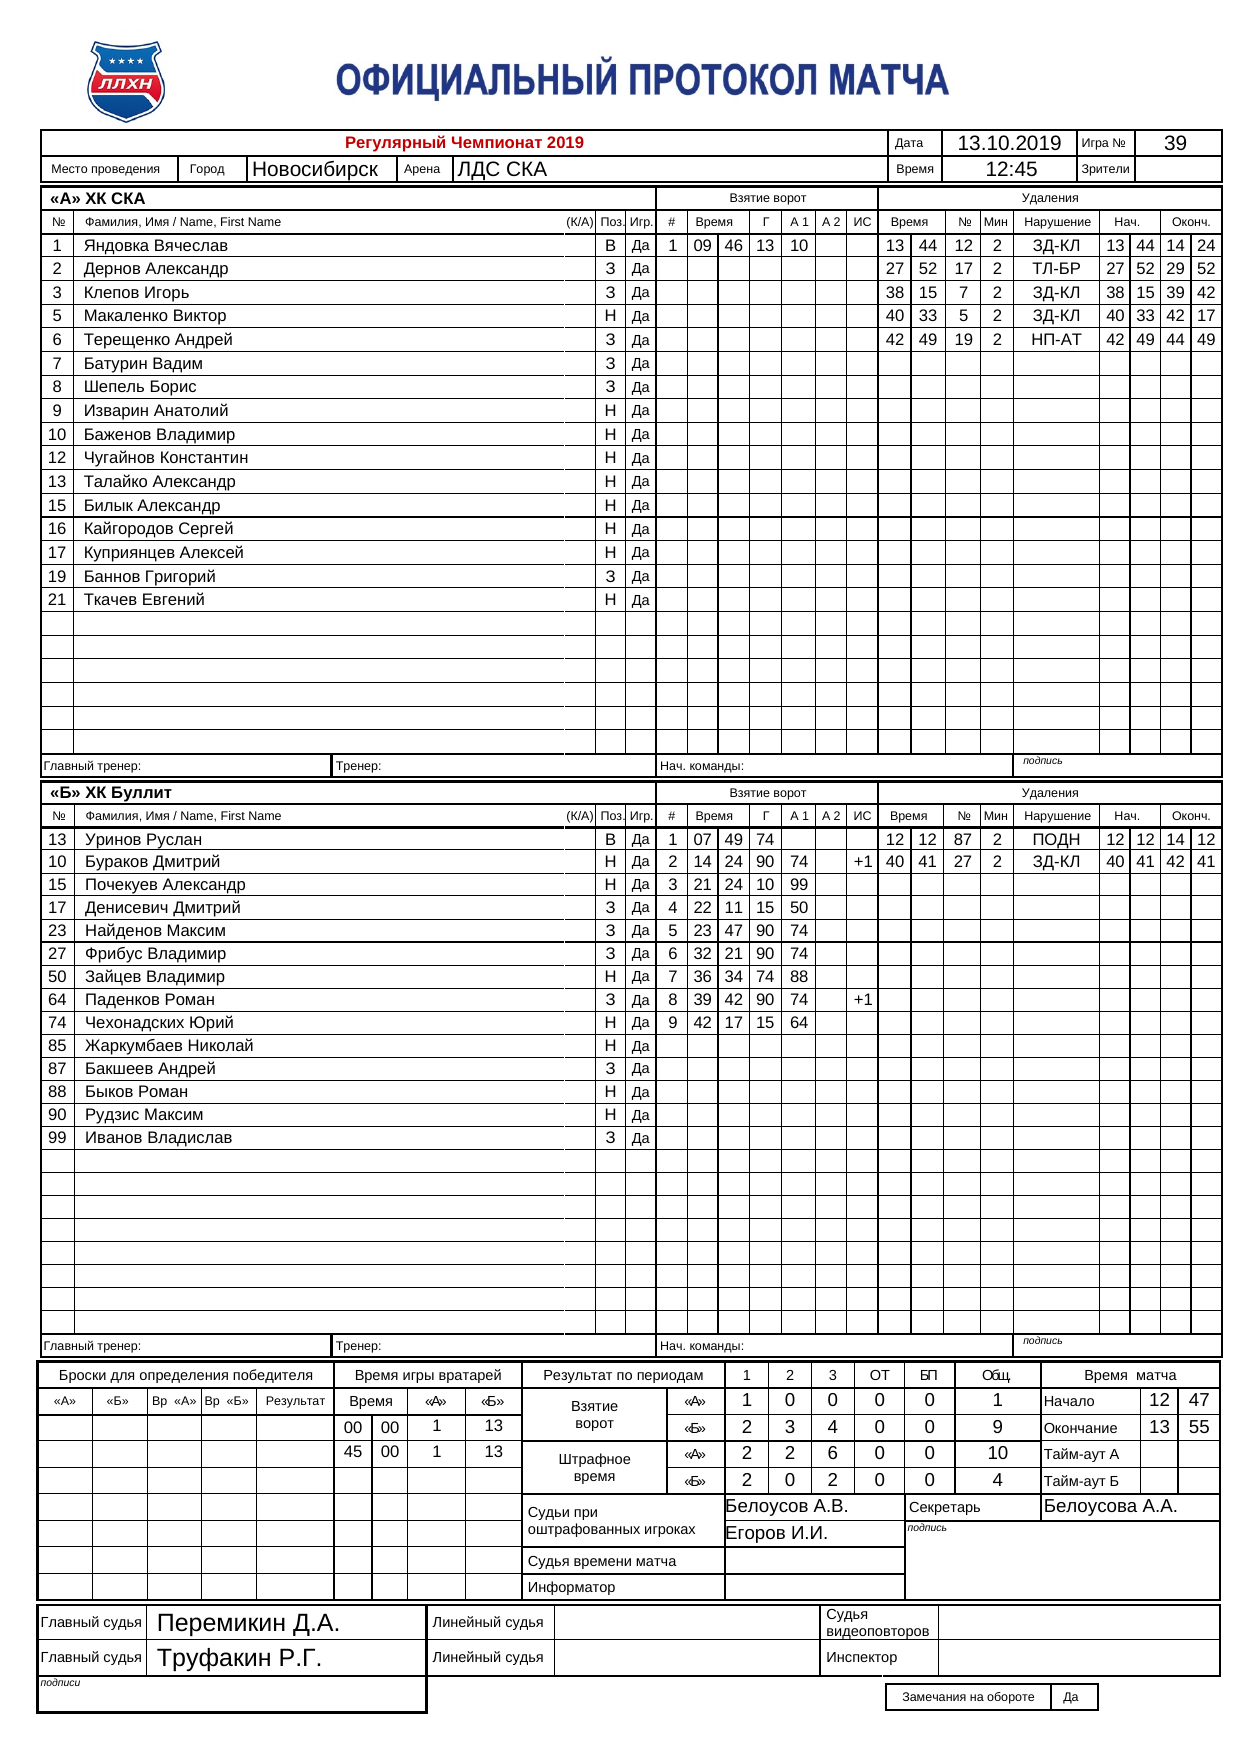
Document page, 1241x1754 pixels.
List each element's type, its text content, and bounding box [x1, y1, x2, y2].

table_cell 15 [912, 281, 945, 303]
table_cell [726, 1548, 904, 1573]
table_cell [912, 896, 943, 918]
table_cell [42, 659, 73, 682]
table_cell [912, 423, 945, 445]
table_cell З [596, 565, 625, 587]
table_cell [373, 1521, 407, 1546]
table_cell [816, 376, 846, 398]
table_cell 00 [335, 1416, 371, 1440]
table_cell 14 [1161, 829, 1190, 849]
table_cell Место проведения [42, 157, 177, 181]
table_cell 38 [879, 281, 910, 303]
table_cell [148, 1468, 201, 1493]
table_cell [657, 1127, 687, 1149]
table_cell 14 [688, 850, 717, 872]
table_cell [782, 328, 815, 351]
table_cell [912, 966, 943, 987]
table_cell [596, 707, 625, 729]
table_cell [657, 1311, 687, 1333]
table_cell [202, 1441, 256, 1467]
table_cell [912, 518, 945, 540]
table_cell [912, 541, 945, 564]
table_cell [879, 470, 910, 493]
table_cell [657, 494, 687, 516]
table_cell [1131, 943, 1160, 964]
table_cell [42, 1196, 74, 1218]
table_cell 0 [855, 1389, 904, 1413]
table_cell [719, 1035, 749, 1057]
table_cell [944, 1173, 980, 1195]
table_cell [912, 1196, 943, 1218]
table_cell [782, 1196, 815, 1218]
table_cell [148, 1494, 201, 1520]
table_cell [75, 1265, 564, 1287]
table_cell [981, 874, 1013, 895]
table_cell 0 [905, 1468, 954, 1493]
table_cell Тайм-аут А [1042, 1441, 1140, 1467]
table_cell [626, 730, 655, 753]
table_cell [719, 281, 749, 303]
table_cell [750, 518, 781, 540]
table_cell [1161, 541, 1190, 564]
table_cell [202, 1494, 256, 1520]
table_cell [750, 423, 781, 445]
table_cell [1192, 376, 1221, 398]
table_cell 52 [1131, 257, 1160, 280]
table_header Взятие ворот [657, 783, 877, 803]
table_cell 09 [688, 235, 717, 256]
table_cell [847, 1127, 877, 1149]
table_cell [1179, 1441, 1219, 1467]
table_cell [565, 305, 595, 327]
table_cell [565, 1058, 595, 1079]
table_cell [981, 683, 1013, 706]
table_cell 90 [750, 989, 781, 1011]
table_cell Да [626, 943, 655, 964]
table_cell Г [750, 211, 781, 233]
table_cell [816, 1012, 846, 1033]
table_cell 6 [657, 943, 687, 964]
table_cell Да [626, 518, 655, 540]
table_cell 49 [912, 328, 945, 351]
table_cell [719, 376, 749, 398]
table_cell Почекуев Александр [75, 874, 564, 895]
table_cell [93, 1574, 147, 1599]
table_cell 41 [912, 850, 943, 872]
table_cell [1192, 943, 1221, 964]
table_cell ЗД-КЛ [1014, 235, 1099, 256]
table_cell 39 [1161, 281, 1190, 303]
table_cell Вр «Б» [202, 1389, 256, 1413]
table_cell [847, 518, 877, 540]
table_cell Н [596, 1081, 625, 1103]
table_cell 33 [1131, 305, 1160, 327]
table_cell [912, 1035, 943, 1057]
table_cell [816, 1173, 846, 1195]
table_cell [879, 920, 910, 941]
table_cell [657, 1104, 687, 1126]
table_cell [565, 235, 595, 256]
table_cell [1131, 1127, 1160, 1149]
table_cell [148, 1521, 201, 1546]
table_cell [719, 730, 749, 753]
table_cell 2 [981, 235, 1013, 256]
table_cell [1100, 1104, 1129, 1126]
table_cell [816, 659, 846, 682]
table_cell [657, 1288, 687, 1310]
table_cell [74, 659, 564, 682]
table_cell [847, 1311, 877, 1333]
table_cell [981, 494, 1013, 516]
table_cell [1131, 1173, 1160, 1195]
table_cell 3 [769, 1415, 811, 1440]
table_cell [879, 874, 910, 895]
table_cell [782, 399, 815, 422]
table_cell [1161, 1288, 1190, 1310]
table_cell [1100, 920, 1129, 941]
table_header 3 [812, 1363, 854, 1387]
table_cell Иванов Владислав [75, 1127, 564, 1149]
table_cell [912, 470, 945, 493]
table_cell [688, 588, 717, 611]
table_cell [782, 588, 815, 611]
table_cell 13 [466, 1416, 521, 1440]
table_cell [719, 659, 749, 682]
table_cell [688, 612, 717, 634]
table_cell [1014, 423, 1099, 445]
table_cell [981, 1012, 1013, 1033]
table_cell [1100, 494, 1129, 516]
table_cell 27 [944, 850, 980, 872]
table_cell [626, 1311, 655, 1333]
table_cell [565, 518, 595, 540]
table_cell [1131, 565, 1160, 587]
table_cell А 1 [782, 805, 815, 826]
table_cell [1161, 565, 1190, 587]
table_cell Н [596, 874, 625, 895]
table_cell [847, 281, 877, 303]
table_cell [782, 1081, 815, 1103]
table_cell [847, 588, 877, 611]
table_cell 12 [42, 446, 73, 469]
table_cell [719, 1242, 749, 1264]
table_header Удаления [879, 188, 1221, 209]
table_cell 23 [688, 920, 717, 941]
table_cell Судьи при оштрафованных игроках [523, 1495, 724, 1546]
table_header 2 [769, 1363, 811, 1387]
table_cell [946, 518, 980, 540]
table_cell 42 [1100, 328, 1129, 351]
table_cell [1161, 920, 1190, 941]
table_cell [981, 1265, 1013, 1287]
table_cell [1161, 659, 1190, 682]
table_cell [626, 1242, 655, 1264]
table_cell [879, 423, 910, 445]
table_cell [1100, 636, 1129, 658]
table_cell [688, 565, 717, 587]
table_cell 6 [812, 1442, 854, 1467]
table_cell Н [596, 1104, 625, 1126]
table_cell Чугайнов Константин [74, 446, 564, 469]
table_cell [257, 1547, 333, 1573]
table_cell [750, 707, 781, 729]
table_cell [939, 1606, 1219, 1639]
table_cell 17 [946, 257, 980, 280]
table_cell 2 [981, 257, 1013, 280]
table_cell [1131, 376, 1160, 398]
table_cell 0 [905, 1415, 954, 1440]
table_cell Тренер: [333, 1335, 655, 1356]
table_cell [1014, 943, 1099, 964]
table_cell [257, 1521, 333, 1546]
table_cell [1100, 1035, 1129, 1057]
table_cell 44 [912, 235, 945, 256]
table_cell З [596, 989, 625, 1011]
table_cell [782, 636, 815, 658]
table_cell [816, 541, 846, 564]
table_header 39 [1136, 131, 1221, 155]
table_cell [1131, 423, 1160, 445]
table_cell [148, 1547, 201, 1573]
table_cell [1100, 943, 1129, 964]
table_cell [1192, 494, 1221, 516]
table_cell Ткачев Евгений [74, 588, 564, 611]
table_header Регулярный Чемпионат 2019 [42, 131, 887, 155]
table_cell [75, 1173, 564, 1195]
table_cell 74 [782, 943, 815, 964]
table_cell [912, 1265, 943, 1287]
table_cell Да [626, 305, 655, 327]
table_cell ПОДН [1014, 829, 1099, 849]
table_cell Взятие ворот [523, 1389, 666, 1440]
table_cell Поз. [596, 805, 625, 826]
table_cell 07 [688, 829, 717, 849]
table_cell [1161, 966, 1190, 987]
table_cell [596, 1219, 625, 1241]
table_cell [1131, 920, 1160, 941]
table_cell [719, 1150, 749, 1172]
table_cell [1100, 989, 1129, 1011]
table_cell [782, 1311, 815, 1333]
table_cell Главный тренер: [42, 1335, 330, 1356]
table_cell [719, 1127, 749, 1149]
table_cell # [657, 805, 687, 826]
table_cell Игр. [626, 211, 655, 233]
table_cell Белоусов А.В. [726, 1495, 904, 1520]
table_cell [42, 707, 73, 729]
table_cell [750, 1150, 781, 1172]
table_cell [946, 494, 980, 516]
table_cell [657, 1219, 687, 1241]
table_cell (К/А) [565, 211, 595, 233]
table_cell [1014, 565, 1099, 587]
table_cell [750, 1035, 781, 1057]
table_cell [75, 1242, 564, 1264]
table_cell Оконч. [1161, 805, 1221, 826]
table_cell 2 [726, 1415, 768, 1440]
table_cell 15 [750, 896, 781, 918]
table_cell Мин [981, 805, 1013, 826]
table_cell [750, 1196, 781, 1218]
table_cell ЗД-КЛ [1014, 305, 1099, 327]
table_cell [719, 707, 749, 729]
table_cell [626, 1196, 655, 1218]
table_cell [1192, 1265, 1221, 1287]
table_cell [75, 1150, 564, 1172]
table_cell [981, 588, 1013, 611]
table_cell Терещенко Андрей [74, 328, 564, 351]
table_cell [657, 541, 687, 564]
table_cell [912, 1081, 943, 1103]
table_cell [1131, 1219, 1160, 1241]
table_cell [1131, 1265, 1160, 1287]
table_cell [816, 1242, 846, 1264]
table_cell [847, 494, 877, 516]
table_cell [688, 494, 717, 516]
table_cell [946, 588, 980, 611]
table_cell Макаленко Виктор [74, 305, 564, 327]
table_cell Изварин Анатолий [74, 399, 564, 422]
table_cell 99 [42, 1127, 74, 1149]
table_cell [42, 1219, 74, 1241]
table_cell Н [596, 470, 625, 493]
table_cell 0 [812, 1389, 854, 1413]
table_cell [1014, 352, 1099, 374]
table_cell [981, 470, 1013, 493]
table_cell [1192, 683, 1221, 706]
table_cell [782, 565, 815, 587]
table_cell 0 [905, 1442, 954, 1467]
table_cell [202, 1416, 256, 1440]
table_cell [657, 1173, 687, 1195]
table_cell Вр «А» [148, 1389, 201, 1413]
table_cell [1192, 1219, 1221, 1241]
table_cell [847, 636, 877, 658]
table_cell [408, 1494, 465, 1520]
table_cell [75, 1311, 564, 1333]
table_cell [1100, 683, 1129, 706]
table_cell [981, 943, 1013, 964]
table_cell # [657, 211, 687, 233]
table_cell [257, 1468, 333, 1493]
table_cell [719, 1288, 749, 1310]
table_cell 15 [750, 1012, 781, 1033]
table_cell [719, 328, 749, 351]
table_cell 88 [42, 1081, 74, 1103]
table_cell № [42, 211, 73, 233]
table_cell 10 [782, 235, 815, 256]
table_cell [879, 1219, 910, 1241]
table_cell [466, 1547, 521, 1573]
table_cell [466, 1521, 521, 1546]
table_cell [596, 1150, 625, 1172]
table_cell [879, 1058, 910, 1079]
table_cell [750, 683, 781, 706]
table_cell 87 [944, 829, 980, 849]
table_cell [93, 1441, 147, 1467]
table_cell [42, 1242, 74, 1264]
table_cell 29 [1161, 257, 1190, 280]
table_cell [1131, 446, 1160, 469]
table_cell 1 [657, 235, 687, 256]
table_cell [946, 683, 980, 706]
table_cell [688, 1081, 717, 1103]
table_cell [816, 920, 846, 941]
table_cell [1014, 1035, 1099, 1057]
table_cell [782, 1242, 815, 1264]
table_cell [1131, 707, 1160, 729]
table_cell [688, 730, 717, 753]
table_cell [879, 1127, 910, 1149]
table_cell [981, 1219, 1013, 1241]
table_cell [782, 541, 815, 564]
table_cell [981, 565, 1013, 587]
table_cell [782, 423, 815, 445]
table_cell 22 [688, 896, 717, 918]
table_cell [912, 707, 945, 729]
table_cell [596, 612, 625, 634]
table_cell [750, 305, 781, 327]
table_cell [981, 1035, 1013, 1057]
table_cell [912, 612, 945, 634]
table_cell [1161, 1242, 1190, 1264]
table_cell [626, 1173, 655, 1195]
table_cell 5 [42, 305, 73, 327]
table_cell [39, 1521, 92, 1546]
table_cell [816, 636, 846, 658]
table_cell [688, 352, 717, 374]
table_cell [782, 494, 815, 516]
table_cell [626, 1219, 655, 1241]
table_cell Г [750, 805, 781, 826]
table_cell [912, 943, 943, 964]
table_cell [1100, 446, 1129, 469]
table_cell [39, 1468, 92, 1493]
table_cell 19 [42, 565, 73, 587]
table_cell [1100, 1173, 1129, 1195]
table_cell В [596, 829, 625, 849]
table_cell [1192, 470, 1221, 493]
table_cell [981, 399, 1013, 422]
table_cell [879, 943, 910, 964]
table_cell [1014, 1104, 1099, 1126]
table_cell [782, 518, 815, 540]
table_cell подпись [1014, 755, 1221, 776]
table_cell Труфакин Р.Г. [147, 1640, 425, 1675]
table_cell 2 [981, 281, 1013, 303]
table_cell Фрибус Владимир [75, 943, 564, 964]
table_cell [847, 707, 877, 729]
table_cell [750, 1173, 781, 1195]
table_cell [1100, 565, 1129, 587]
table_cell [1161, 376, 1190, 398]
table_cell [565, 328, 595, 351]
table_cell [847, 235, 877, 256]
table_cell 12 [1131, 829, 1160, 849]
table_cell [750, 636, 781, 658]
table_cell 52 [1192, 257, 1221, 280]
table_cell [879, 730, 910, 753]
table_cell [750, 1127, 781, 1149]
table_cell [657, 328, 687, 351]
table_cell [847, 1219, 877, 1241]
table_cell [944, 943, 980, 964]
table_cell [596, 1265, 625, 1287]
table_cell [879, 1150, 910, 1172]
table_cell [1100, 874, 1129, 895]
table_cell 0 [905, 1389, 954, 1413]
table_cell [1100, 1012, 1129, 1033]
table_cell [847, 896, 877, 918]
table_cell 42 [879, 328, 910, 351]
table_cell 40 [879, 305, 910, 327]
table_cell З [596, 1127, 625, 1149]
table_cell 38 [1100, 281, 1129, 303]
table_cell Да [626, 989, 655, 1011]
table_cell [847, 1058, 877, 1079]
table_cell [847, 446, 877, 469]
table_cell [816, 518, 846, 540]
table_cell [879, 446, 910, 469]
table_cell [912, 659, 945, 682]
table_cell [657, 376, 687, 398]
table_cell [1192, 989, 1221, 1011]
table_cell 7 [946, 281, 980, 303]
table_cell [1161, 423, 1190, 445]
table_cell [42, 1265, 74, 1287]
table_cell [879, 636, 910, 658]
table_cell [148, 1416, 201, 1440]
table_cell [565, 730, 595, 753]
table_cell 2 [981, 328, 1013, 351]
table_cell Баженов Владимир [74, 423, 564, 445]
table_cell [750, 659, 781, 682]
table_cell [750, 612, 781, 634]
table_header Взятие ворот [657, 188, 877, 209]
table_cell [565, 966, 595, 987]
table_cell ЛДС СКА [454, 157, 887, 181]
table_cell [373, 1468, 407, 1493]
table_cell [657, 636, 687, 658]
table_cell [1161, 1081, 1190, 1103]
table_cell [93, 1547, 147, 1573]
table_cell [1192, 352, 1221, 374]
table_cell Клепов Игорь [74, 281, 564, 303]
table_cell Н [596, 541, 625, 564]
table_cell [373, 1494, 407, 1520]
table_cell [750, 1219, 781, 1241]
table_cell [847, 352, 877, 374]
table_cell 16 [42, 518, 73, 540]
table_cell 8 [657, 989, 687, 1011]
table_cell Нач. команды: [657, 1335, 1012, 1356]
table_header 1 [726, 1363, 768, 1387]
table_cell Судья видеоповторов [821, 1606, 938, 1639]
table_cell 2 [726, 1442, 768, 1467]
table_cell [750, 281, 781, 303]
table_cell «Б» [668, 1468, 724, 1493]
table_cell [1100, 1265, 1129, 1287]
table_cell [946, 730, 980, 753]
table_cell 74 [782, 920, 815, 941]
table_cell Да [626, 1058, 655, 1079]
table_cell Баннов Григорий [74, 565, 564, 587]
table_cell 2 [981, 305, 1013, 327]
table_cell [750, 541, 781, 564]
table_cell [782, 683, 815, 706]
table_cell [981, 896, 1013, 918]
table_cell [657, 305, 687, 327]
table_cell [944, 966, 980, 987]
table_cell [1131, 1012, 1160, 1033]
table_cell Н [596, 588, 625, 611]
table_cell З [596, 943, 625, 964]
table_cell [565, 1127, 595, 1149]
table_cell [912, 1150, 943, 1172]
table_cell Быков Роман [75, 1081, 564, 1103]
table_cell [657, 446, 687, 469]
table_cell [565, 399, 595, 422]
table_cell [981, 612, 1013, 634]
table_cell [847, 257, 877, 280]
table_cell [42, 612, 73, 634]
table_cell [912, 730, 945, 753]
table_cell [596, 683, 625, 706]
table_cell [719, 352, 749, 374]
table_cell [946, 376, 980, 398]
table_cell З [596, 328, 625, 351]
table_cell [1131, 1035, 1160, 1057]
table_cell [782, 1127, 815, 1149]
table_cell [719, 1058, 749, 1079]
table_cell [946, 423, 980, 445]
table_cell 21 [42, 588, 73, 611]
table_cell Да [626, 541, 655, 564]
table_cell 90 [42, 1104, 74, 1126]
table_cell [816, 1127, 846, 1149]
table_cell [1014, 1265, 1099, 1287]
table_header Игра № [1078, 131, 1134, 155]
table_cell Да [626, 850, 655, 872]
table_cell [1131, 989, 1160, 1011]
table_cell [1192, 1035, 1221, 1057]
table_cell 1 [726, 1389, 768, 1413]
table_cell [688, 470, 717, 493]
table_cell [1161, 1127, 1190, 1149]
table_cell Нач. [1100, 211, 1160, 233]
table_cell 1 [42, 235, 73, 256]
table_cell Время [879, 211, 945, 233]
table_cell [565, 1242, 595, 1264]
table_cell [879, 1104, 910, 1126]
table_cell [1161, 518, 1190, 540]
table_cell [750, 376, 781, 398]
table_cell [657, 588, 687, 611]
table_header Дата [889, 131, 941, 155]
table_cell 42 [688, 1012, 717, 1033]
table_cell [1161, 1265, 1190, 1287]
table_cell [750, 1104, 781, 1126]
table_cell 74 [750, 829, 781, 849]
table_cell ИС [847, 805, 877, 826]
table_cell [428, 1677, 882, 1711]
table_cell [750, 1242, 781, 1264]
table_cell [1014, 683, 1099, 706]
table_cell [944, 874, 980, 895]
table_cell [1014, 707, 1099, 729]
table_cell [408, 1468, 465, 1493]
table_cell 3 [657, 874, 687, 895]
table_cell [847, 730, 877, 753]
table_cell [847, 943, 877, 964]
table_cell [657, 730, 687, 753]
table_cell [688, 1311, 717, 1333]
table_header 13.10.2019 [943, 131, 1076, 155]
table_cell [883, 1677, 1220, 1681]
table_cell 5 [657, 920, 687, 941]
table_cell 14 [1161, 235, 1190, 256]
table_cell [565, 707, 595, 729]
table_cell 12 [912, 829, 943, 849]
table_cell Бакшеев Андрей [75, 1058, 564, 1079]
table_cell 90 [750, 943, 781, 964]
table_cell [408, 1574, 465, 1599]
table_cell [750, 588, 781, 611]
table_cell [912, 1173, 943, 1195]
table_cell [719, 494, 749, 516]
table_cell 13 [1100, 235, 1129, 256]
table_cell [688, 328, 717, 351]
table_cell Линейный судья [428, 1606, 554, 1639]
table_cell [719, 1104, 749, 1126]
table_cell Главный судья [39, 1640, 146, 1675]
table_cell [750, 1288, 781, 1310]
table_cell [981, 446, 1013, 469]
table_cell [1014, 636, 1099, 658]
table_cell 1 [408, 1416, 465, 1440]
table_cell Нарушение [1014, 805, 1099, 826]
table_cell [1161, 730, 1190, 753]
table_cell Новосибирск [248, 157, 396, 181]
table_cell 7 [42, 352, 73, 374]
table_cell [847, 328, 877, 351]
table_cell [1014, 446, 1099, 469]
table_cell Н [596, 850, 625, 872]
table_cell [1161, 588, 1190, 611]
table_cell [39, 1574, 92, 1599]
table_header Броски для определения победителя [39, 1363, 333, 1387]
table_cell [750, 352, 781, 374]
table_cell 12 [1192, 829, 1221, 849]
table_cell Н [596, 305, 625, 327]
table_cell [719, 305, 749, 327]
table_cell [42, 1311, 74, 1333]
table_cell 34 [719, 966, 749, 987]
table_cell [912, 446, 945, 469]
table_cell 17 [719, 1012, 749, 1033]
table_cell [466, 1468, 521, 1493]
table_cell [202, 1547, 256, 1573]
table_header Замечания на обороте [887, 1685, 1050, 1709]
table_cell [1100, 730, 1129, 753]
table_cell [879, 989, 910, 1011]
table_cell 0 [855, 1468, 904, 1493]
table_cell Жаркумбаев Николай [75, 1035, 564, 1057]
table_cell [596, 730, 625, 753]
table_cell [408, 1521, 465, 1546]
table_cell 10 [956, 1442, 1040, 1467]
table_cell [39, 1494, 92, 1520]
table_cell [719, 683, 749, 706]
table_cell [912, 1242, 943, 1264]
table_cell [981, 966, 1013, 987]
table_cell [719, 612, 749, 634]
table_cell +1 [847, 850, 877, 872]
table_cell [946, 352, 980, 374]
table_cell [657, 1265, 687, 1287]
table_cell [1014, 966, 1099, 987]
table_cell [596, 1196, 625, 1218]
table_cell Н [596, 966, 625, 987]
table_cell [912, 920, 943, 941]
table_cell 55 [1179, 1415, 1219, 1440]
table_cell [1192, 1196, 1221, 1218]
table_cell [816, 281, 846, 303]
table_cell [981, 376, 1013, 398]
table_cell [847, 1150, 877, 1172]
table_cell [1014, 376, 1099, 398]
table_cell [657, 281, 687, 303]
table_cell [944, 1104, 980, 1126]
table_cell [1100, 1196, 1129, 1218]
table_cell [816, 423, 846, 445]
table_cell [688, 1058, 717, 1079]
table_cell [1014, 874, 1099, 895]
table_cell [719, 1196, 749, 1218]
table_cell 99 [782, 874, 815, 895]
table_cell [1161, 1311, 1190, 1333]
table_cell [944, 1265, 980, 1287]
table_cell Билык Александр [74, 494, 564, 516]
table_cell [879, 659, 910, 682]
table_cell 21 [688, 874, 717, 895]
table_cell [1131, 352, 1160, 374]
table_cell 15 [42, 874, 74, 895]
table_cell (К/А) [565, 805, 595, 826]
table_cell [847, 1265, 877, 1287]
table_cell [1100, 612, 1129, 634]
table_cell [1014, 541, 1099, 564]
table_cell [1014, 1058, 1099, 1079]
table_cell [39, 1547, 92, 1573]
table_cell [626, 636, 655, 658]
table_cell [688, 423, 717, 445]
table_cell [782, 470, 815, 493]
table_cell Фамилия, Имя / Name, First Name [74, 211, 565, 233]
table_cell Да [626, 874, 655, 895]
table_cell [565, 636, 595, 658]
table_cell Главный тренер: [42, 755, 330, 776]
table_cell [1014, 730, 1099, 753]
table_cell [565, 943, 595, 964]
table_cell [816, 494, 846, 516]
table_cell [750, 565, 781, 587]
table_cell [816, 829, 846, 849]
table_cell 12 [1100, 829, 1129, 849]
table_cell Да [626, 494, 655, 516]
table_cell [981, 1242, 1013, 1264]
table_cell [565, 850, 595, 872]
table_cell [688, 1196, 717, 1218]
table_cell [1161, 943, 1190, 964]
table_cell [879, 1012, 910, 1033]
table_cell 9 [42, 399, 73, 422]
table_cell Поз. [596, 211, 625, 233]
table_cell [847, 1242, 877, 1264]
table_cell [626, 683, 655, 706]
table_cell Егоров И.И. [726, 1521, 904, 1546]
table_cell [1161, 1219, 1190, 1241]
table_cell [782, 352, 815, 374]
table_cell [565, 612, 595, 634]
table_cell подпись [1014, 1335, 1221, 1356]
table_cell [944, 1012, 980, 1033]
table_cell [944, 1035, 980, 1057]
table_cell З [596, 352, 625, 374]
table_cell [75, 1196, 564, 1218]
table_cell [946, 470, 980, 493]
table_cell [847, 423, 877, 445]
table_cell З [596, 281, 625, 303]
table_cell +1 [847, 989, 877, 1011]
table_cell [1131, 1311, 1160, 1333]
table_cell 10 [42, 850, 74, 872]
table_cell З [596, 1058, 625, 1079]
table_cell [879, 1173, 910, 1195]
table_cell [688, 1150, 717, 1172]
table_cell [148, 1574, 201, 1599]
table_cell [1192, 541, 1221, 564]
table_cell 9 [657, 1012, 687, 1033]
table_cell [816, 943, 846, 964]
table_cell 6 [42, 328, 73, 351]
table_cell [1100, 966, 1129, 987]
table_cell [93, 1521, 147, 1546]
table_cell [1131, 636, 1160, 658]
table_cell 74 [42, 1012, 74, 1033]
table_cell [912, 1219, 943, 1241]
table_cell [1100, 518, 1129, 540]
table_cell [93, 1416, 147, 1440]
table_cell [912, 636, 945, 658]
table_cell Перемикин Д.А. [147, 1606, 425, 1639]
table_cell [719, 541, 749, 564]
table_cell [750, 1058, 781, 1079]
table_cell 24 [719, 850, 749, 872]
table_cell 74 [782, 850, 815, 872]
table_cell 0 [769, 1389, 811, 1413]
table_cell [74, 636, 564, 658]
table_cell [1131, 1150, 1160, 1172]
table_cell [816, 1196, 846, 1218]
table_cell [1161, 636, 1190, 658]
table_cell [1014, 659, 1099, 682]
table_cell 19 [946, 328, 980, 351]
table_cell [565, 494, 595, 516]
table_cell [1161, 1012, 1190, 1033]
table_cell [1192, 966, 1221, 987]
table_cell [596, 659, 625, 682]
table_cell [1131, 1081, 1160, 1103]
table_cell 5 [946, 305, 980, 327]
table_cell [981, 1311, 1013, 1333]
table_cell 1 [956, 1389, 1040, 1413]
table_cell [879, 588, 910, 611]
table_cell [1014, 612, 1099, 634]
table_cell [688, 1173, 717, 1195]
table_cell [1014, 399, 1099, 422]
table_cell [1131, 1104, 1160, 1126]
table_cell [657, 423, 687, 445]
table_cell [1131, 1288, 1160, 1310]
table_cell 13 [42, 470, 73, 493]
table_cell [466, 1574, 521, 1599]
table_cell [946, 565, 980, 587]
table_cell НП-АТ [1014, 328, 1099, 351]
table_cell [879, 352, 910, 374]
table_cell А 1 [782, 211, 815, 233]
table_cell [555, 1640, 819, 1675]
table_cell Рудзис Максим [75, 1104, 564, 1126]
table_cell [1192, 612, 1221, 634]
table_cell 88 [782, 966, 815, 987]
table_cell [816, 966, 846, 987]
table_cell [944, 1288, 980, 1310]
table_cell [847, 874, 877, 895]
table_cell [1179, 1468, 1219, 1493]
table_cell [42, 1173, 74, 1195]
table_cell [1131, 518, 1160, 540]
table_cell [466, 1494, 521, 1520]
table_cell [1192, 518, 1221, 540]
table_cell 47 [1179, 1389, 1219, 1413]
table_cell [1099, 1682, 1220, 1711]
table_cell Время [688, 211, 749, 233]
table_cell Да [626, 446, 655, 469]
table_cell [1014, 494, 1099, 516]
table_cell 4 [956, 1468, 1040, 1493]
table_cell [1100, 1081, 1129, 1103]
table_cell [657, 1058, 687, 1079]
table_cell [565, 446, 595, 469]
table_cell [596, 636, 625, 658]
table_cell [688, 1219, 717, 1241]
table_cell [816, 1058, 846, 1079]
table_cell З [596, 257, 625, 280]
table_cell Н [596, 494, 625, 516]
table_cell [912, 989, 943, 1011]
table_cell [1192, 707, 1221, 729]
table_cell [981, 707, 1013, 729]
table_cell [657, 399, 687, 422]
table_cell [1100, 470, 1129, 493]
table_cell [1100, 659, 1129, 682]
table_cell [1014, 1081, 1099, 1103]
table_cell Н [596, 1012, 625, 1033]
table_cell [1161, 1173, 1190, 1195]
table_cell [816, 446, 846, 469]
table_cell 7 [657, 966, 687, 987]
table_cell ЗД-КЛ [1014, 850, 1099, 872]
table_cell [565, 376, 595, 398]
table_cell А 2 [816, 211, 846, 233]
table_cell [816, 1150, 846, 1172]
table_cell Куприянцев Алексей [74, 541, 564, 564]
table_cell [981, 1288, 1013, 1310]
table_cell [981, 1173, 1013, 1195]
table_cell [1192, 1150, 1221, 1172]
table_header Результат по периодам [523, 1363, 724, 1387]
table_cell [816, 1288, 846, 1310]
table_cell [944, 1311, 980, 1333]
table_cell [42, 730, 73, 753]
table_cell [944, 1127, 980, 1149]
table_cell Талайко Александр [74, 470, 564, 493]
table_cell [1161, 1035, 1190, 1057]
table_cell [1192, 730, 1221, 753]
table_cell [981, 1081, 1013, 1103]
table_cell «А» [668, 1389, 724, 1413]
table_cell [688, 636, 717, 658]
table_cell Время [688, 805, 749, 826]
table_cell Да [626, 235, 655, 256]
table_cell [1100, 423, 1129, 445]
table_cell 32 [688, 943, 717, 964]
table_cell 49 [1131, 328, 1160, 351]
table_cell 27 [879, 257, 910, 280]
table_cell [657, 257, 687, 280]
table_cell [257, 1494, 333, 1520]
table_cell Найденов Максим [75, 920, 564, 941]
table_cell № [42, 805, 74, 826]
table_cell [657, 470, 687, 493]
table_cell [657, 659, 687, 682]
table_cell Да [626, 328, 655, 351]
table_cell [257, 1416, 333, 1440]
table_cell Нач. команды: [657, 755, 1012, 776]
table_cell 41 [1192, 850, 1221, 872]
table_cell 45 [335, 1441, 371, 1467]
table_cell [879, 399, 910, 422]
table_cell [944, 920, 980, 941]
table_cell [657, 1081, 687, 1103]
table_cell [750, 399, 781, 422]
table_cell [565, 1288, 595, 1310]
table_cell Секретарь [906, 1495, 1040, 1520]
table_cell [912, 565, 945, 587]
table_cell 00 [373, 1416, 407, 1440]
table_cell [750, 1081, 781, 1103]
table_header Удаления [879, 783, 1221, 803]
table_cell [565, 1311, 595, 1333]
table_cell [981, 659, 1013, 682]
table_cell [782, 305, 815, 327]
table_cell 44 [1131, 235, 1160, 256]
table_cell [1100, 1219, 1129, 1241]
table_cell [719, 399, 749, 422]
table_cell [816, 352, 846, 374]
table_cell [782, 1173, 815, 1195]
table_cell Время [879, 805, 943, 826]
table_cell [879, 1081, 910, 1103]
table_cell 42 [719, 989, 749, 1011]
table_cell [688, 257, 717, 280]
table_cell [750, 494, 781, 516]
table_cell 41 [1131, 850, 1160, 872]
table_cell [42, 636, 73, 658]
table_cell [1161, 707, 1190, 729]
table_cell [981, 636, 1013, 658]
table_cell [42, 1288, 74, 1310]
table_cell 24 [719, 874, 749, 895]
table_cell [782, 829, 815, 849]
table_cell [1192, 399, 1221, 422]
table_cell 2 [769, 1442, 811, 1467]
table_cell Окончание [1042, 1415, 1140, 1440]
table_cell [816, 896, 846, 918]
table_cell [657, 612, 687, 634]
table_cell [335, 1494, 371, 1520]
table_cell [688, 399, 717, 422]
table_cell [1014, 1012, 1099, 1033]
table_cell [688, 281, 717, 303]
table_cell [657, 1196, 687, 1218]
table_cell [688, 683, 717, 706]
table_cell [335, 1547, 371, 1573]
table_cell [782, 730, 815, 753]
table_cell 64 [782, 1012, 815, 1033]
table_header Время матча [1042, 1363, 1219, 1387]
table_cell [1131, 874, 1160, 895]
table_cell [1161, 1196, 1190, 1218]
table_cell [1131, 896, 1160, 918]
table_cell [719, 1173, 749, 1195]
table_cell [847, 1035, 877, 1057]
table_cell [657, 1035, 687, 1057]
table_cell [879, 1265, 910, 1287]
table_cell [879, 1196, 910, 1218]
table_cell [202, 1521, 256, 1546]
table_cell [1192, 1288, 1221, 1310]
table_cell 47 [719, 920, 749, 941]
table_cell [912, 683, 945, 706]
table_cell подпись [906, 1522, 1219, 1599]
table_cell [688, 446, 717, 469]
table_cell [1131, 612, 1160, 634]
table_cell [565, 1035, 595, 1057]
table_cell [879, 1242, 910, 1264]
table_cell 13 [1141, 1415, 1177, 1440]
table_cell 2 [42, 257, 73, 280]
table_cell [1192, 588, 1221, 611]
table_cell [1192, 920, 1221, 941]
table_cell [1131, 683, 1160, 706]
table_cell Да [626, 376, 655, 398]
table_cell [847, 1081, 877, 1103]
table_cell [816, 989, 846, 1011]
table_cell [75, 1288, 564, 1310]
table_cell [816, 1035, 846, 1057]
table_cell [782, 376, 815, 398]
table_cell [912, 494, 945, 516]
table_cell [816, 588, 846, 611]
table_cell [408, 1547, 465, 1573]
table_cell [565, 423, 595, 445]
table_cell [565, 659, 595, 682]
table_cell [719, 257, 749, 280]
table_cell Время [889, 157, 941, 181]
table_cell [1192, 565, 1221, 587]
table_cell [565, 1012, 595, 1033]
table_cell [750, 1265, 781, 1287]
table_header «А» ХК СКА [42, 188, 655, 209]
table_cell 24 [1192, 235, 1221, 256]
table_cell [719, 565, 749, 587]
table_cell [912, 1104, 943, 1126]
table_cell [946, 541, 980, 564]
table_cell [39, 1441, 92, 1467]
table_cell [1192, 446, 1221, 469]
table_cell [1131, 588, 1160, 611]
table_cell [719, 588, 749, 611]
table_cell [912, 1127, 943, 1149]
table_cell [816, 707, 846, 729]
table_cell [1014, 1242, 1099, 1264]
table_cell Да [626, 399, 655, 422]
table_cell [816, 565, 846, 587]
table_cell [1192, 659, 1221, 682]
table_cell З [596, 896, 625, 918]
table_header ОТ [855, 1363, 904, 1387]
table_cell [257, 1574, 333, 1599]
table_cell [847, 399, 877, 422]
table_cell [816, 1265, 846, 1287]
table_cell [981, 730, 1013, 753]
table_cell [1192, 1012, 1221, 1033]
table_cell 2 [657, 850, 687, 872]
table_cell Тайм-аут Б [1042, 1468, 1140, 1493]
table_cell [816, 399, 846, 422]
table_cell [946, 446, 980, 469]
table_cell 10 [42, 423, 73, 445]
table_cell [565, 565, 595, 587]
table_cell 90 [750, 920, 781, 941]
table_cell [1161, 1058, 1190, 1079]
table_cell [816, 1311, 846, 1333]
table_cell [565, 874, 595, 895]
table_cell [816, 874, 846, 895]
table_cell 85 [42, 1035, 74, 1057]
table_cell [1192, 636, 1221, 658]
table_cell [1014, 1150, 1099, 1172]
table_cell [1192, 874, 1221, 895]
table_cell [1192, 1081, 1221, 1103]
table_cell Н [596, 423, 625, 445]
table_cell [750, 1311, 781, 1333]
table_cell [565, 920, 595, 941]
table_cell [1161, 989, 1190, 1011]
table_cell [1100, 1288, 1129, 1310]
table_cell [565, 257, 595, 280]
table_cell [782, 1219, 815, 1241]
table_cell [847, 1012, 877, 1033]
table_cell [657, 565, 687, 587]
table_cell 1 [408, 1441, 465, 1467]
table_cell [946, 399, 980, 422]
table_cell [1100, 541, 1129, 564]
table_cell Тренер: [333, 755, 655, 776]
table_cell Результат [257, 1389, 333, 1413]
table_cell [981, 541, 1013, 564]
table_cell [879, 541, 910, 564]
table_cell [1131, 494, 1160, 516]
table_cell [1131, 470, 1160, 493]
table_cell [1161, 446, 1190, 469]
table_cell Да [626, 829, 655, 849]
table_cell [719, 1265, 749, 1287]
table_cell [879, 518, 910, 540]
table_cell [944, 989, 980, 1011]
table_cell ТЛ-БР [1014, 257, 1099, 280]
table_cell [879, 683, 910, 706]
table_cell «Б » [466, 1389, 521, 1413]
table_cell 49 [1192, 328, 1221, 351]
table_cell 4 [657, 896, 687, 918]
table_cell Зайцев Владимир [75, 966, 564, 987]
table_cell [879, 1311, 910, 1333]
table_cell [74, 612, 564, 634]
table_cell [1131, 541, 1160, 564]
table_cell 44 [1161, 328, 1190, 351]
table_cell [1161, 352, 1190, 374]
table_cell [657, 518, 687, 540]
table_cell [626, 659, 655, 682]
table_cell № [944, 805, 980, 826]
table_cell № [946, 211, 980, 233]
table_cell [879, 612, 910, 634]
table_cell [565, 1104, 595, 1126]
table_cell [946, 612, 980, 634]
table_cell [596, 1311, 625, 1333]
table_cell 64 [42, 989, 74, 1011]
table_cell 2 [812, 1468, 854, 1493]
table_cell [1100, 399, 1129, 422]
table_cell [816, 1104, 846, 1126]
table_cell 12 [946, 235, 980, 256]
table_cell 2 [726, 1468, 768, 1493]
table_cell [944, 1150, 980, 1172]
table_cell [847, 1104, 877, 1126]
table_cell «А» [39, 1389, 92, 1413]
table_cell [1131, 1058, 1160, 1079]
table_cell [1100, 1058, 1129, 1079]
table_cell [565, 989, 595, 1011]
table_cell 12:45 [943, 157, 1076, 181]
table_cell [1161, 470, 1190, 493]
table_cell 13 [42, 829, 74, 849]
table_cell Н [596, 1035, 625, 1057]
table_cell [981, 920, 1013, 941]
table_cell [912, 588, 945, 611]
table_cell Дернов Александр [74, 257, 564, 280]
table_cell [944, 1081, 980, 1103]
table_cell [596, 1288, 625, 1310]
table_cell [939, 1640, 1219, 1675]
table_cell [847, 1288, 877, 1310]
table_cell [719, 636, 749, 658]
table_cell [912, 874, 943, 895]
table_cell [847, 659, 877, 682]
table_cell [1131, 1242, 1160, 1264]
table_cell [565, 1081, 595, 1103]
table_cell [565, 1150, 595, 1172]
table_cell [42, 683, 73, 706]
table_cell Нарушение [1014, 211, 1099, 233]
table_cell Зрители [1078, 157, 1134, 181]
table_cell [657, 1242, 687, 1264]
table_cell [912, 376, 945, 398]
table_cell [148, 1441, 201, 1467]
table_cell [847, 920, 877, 941]
table_cell [39, 1416, 92, 1440]
table_cell Паденков Роман [75, 989, 564, 1011]
table_cell [688, 1035, 717, 1057]
table_cell 50 [42, 966, 74, 987]
table_cell Н [596, 518, 625, 540]
table_cell Да [626, 352, 655, 374]
table_cell 13 [466, 1441, 521, 1467]
table_cell [879, 896, 910, 918]
table_cell [565, 541, 595, 564]
table_cell [688, 518, 717, 540]
table_cell Да [626, 920, 655, 941]
table_cell [688, 1265, 717, 1287]
table_cell [847, 1196, 877, 1218]
table_cell [847, 829, 877, 849]
table_cell [912, 399, 945, 422]
table_cell Да [626, 588, 655, 611]
table_header Да [1052, 1685, 1097, 1709]
table_cell [816, 1219, 846, 1241]
table_cell 2 [981, 829, 1013, 849]
table_cell [912, 1058, 943, 1079]
table_cell [688, 707, 717, 729]
table_cell [373, 1574, 407, 1599]
table_cell [565, 470, 595, 493]
table_cell [688, 1242, 717, 1264]
table_cell [719, 518, 749, 540]
table_cell Батурин Вадим [74, 352, 564, 374]
table_cell «Б» [668, 1415, 724, 1440]
picture [5, 28, 1179, 129]
table_cell [816, 235, 846, 256]
table_cell З [596, 376, 625, 398]
table_cell [944, 1196, 980, 1218]
table_cell [879, 966, 910, 987]
table_cell [93, 1468, 147, 1493]
table_header БП [905, 1363, 954, 1387]
table_cell Да [626, 423, 655, 445]
table_cell [565, 1265, 595, 1287]
table_cell 17 [42, 541, 73, 564]
table_cell [657, 683, 687, 706]
table_cell 12 [879, 829, 910, 849]
table_cell [946, 636, 980, 658]
table_cell [1161, 399, 1190, 422]
table_cell [657, 707, 687, 729]
table_cell [719, 446, 749, 469]
table_cell 42 [1192, 281, 1221, 303]
table_cell 12 [1141, 1389, 1177, 1413]
table_cell [782, 659, 815, 682]
table_cell [1131, 399, 1160, 422]
table_cell 40 [879, 850, 910, 872]
table_cell [688, 1288, 717, 1310]
table_cell ИС [847, 211, 877, 233]
table_cell [1100, 1127, 1129, 1149]
table_cell [1131, 966, 1160, 987]
table_cell [565, 281, 595, 303]
table_cell Шепель Борис [74, 376, 564, 398]
table_cell [74, 730, 564, 753]
table_cell [565, 683, 595, 706]
table_header «Б» ХК Буллит [42, 783, 655, 803]
table_cell [1014, 1311, 1099, 1333]
table_cell 33 [912, 305, 945, 327]
table_cell Чехонадских Юрий [75, 1012, 564, 1033]
table_cell [1192, 1058, 1221, 1079]
table_cell [847, 305, 877, 327]
table_cell [782, 446, 815, 469]
table_cell [1161, 874, 1190, 895]
table_cell Штрафное время [523, 1442, 666, 1493]
table_cell [1100, 707, 1129, 729]
table_cell [202, 1468, 256, 1493]
table_cell [1014, 588, 1099, 611]
table_cell Информатор [523, 1575, 724, 1599]
table_cell [1141, 1468, 1177, 1493]
table_cell Кайгородов Сергей [74, 518, 564, 540]
table_cell 3 [42, 281, 73, 303]
table_cell [1161, 683, 1190, 706]
table_cell [847, 966, 877, 987]
table_cell 49 [719, 829, 749, 849]
table_cell Да [626, 1127, 655, 1149]
table_cell Главный судья [39, 1606, 146, 1639]
table_cell [1014, 518, 1099, 540]
table_cell [782, 257, 815, 280]
table_cell [596, 1242, 625, 1264]
table_cell [782, 1104, 815, 1126]
table_cell [816, 683, 846, 706]
table_cell [944, 1219, 980, 1241]
table_cell [847, 565, 877, 587]
table_cell [688, 659, 717, 682]
table_cell [1014, 989, 1099, 1011]
table_cell [847, 1173, 877, 1195]
table_cell 10 [750, 874, 781, 895]
table_cell 90 [750, 850, 781, 872]
table_cell [750, 257, 781, 280]
table_cell [816, 257, 846, 280]
table_cell [847, 541, 877, 564]
table_cell [782, 1035, 815, 1057]
table_cell Н [596, 399, 625, 422]
table_cell [816, 730, 846, 753]
table_cell [946, 707, 980, 729]
table_cell [335, 1521, 371, 1546]
table_cell 17 [42, 896, 74, 918]
table_cell [688, 1127, 717, 1149]
table_cell [626, 1150, 655, 1172]
table_cell [719, 1081, 749, 1103]
table_cell [981, 989, 1013, 1011]
table_cell Арена [398, 157, 452, 181]
table_cell [782, 1058, 815, 1079]
table_header Время игры вратарей [335, 1363, 521, 1387]
table_cell Мин [981, 211, 1013, 233]
table_cell Да [626, 896, 655, 918]
table_cell [335, 1574, 371, 1599]
table_cell [981, 518, 1013, 540]
table_cell 39 [688, 989, 717, 1011]
table_cell [688, 305, 717, 327]
table_cell Да [626, 1104, 655, 1126]
table_cell 50 [782, 896, 815, 918]
table_cell [565, 1219, 595, 1241]
table_cell [750, 730, 781, 753]
table_cell [719, 423, 749, 445]
table_cell [688, 1104, 717, 1126]
table_cell [1131, 730, 1160, 753]
table_cell Начало [1042, 1389, 1140, 1413]
table_cell 0 [855, 1415, 904, 1440]
table_cell 27 [42, 943, 74, 964]
table_cell [782, 1288, 815, 1310]
table_cell [42, 1150, 74, 1172]
table_cell 46 [719, 235, 749, 256]
table_cell 8 [42, 376, 73, 398]
table_cell Денисевич Дмитрий [75, 896, 564, 918]
table_cell [1192, 896, 1221, 918]
table_cell 27 [1100, 257, 1129, 280]
table_cell [1192, 423, 1221, 445]
table_cell [782, 612, 815, 634]
table_cell Белоусова А.А. [1042, 1495, 1219, 1520]
table_cell [1192, 1242, 1221, 1264]
table_cell Да [626, 966, 655, 987]
table_cell [555, 1606, 819, 1639]
table_cell 52 [912, 257, 945, 280]
table_cell [750, 446, 781, 469]
table_cell Да [626, 257, 655, 280]
table_cell Время [335, 1389, 407, 1413]
table_cell Да [626, 281, 655, 303]
table_cell [1014, 920, 1099, 941]
table_cell [596, 1173, 625, 1195]
table_cell [1161, 1104, 1190, 1126]
table_cell [1014, 1127, 1099, 1149]
table_cell ЗД-КЛ [1014, 281, 1099, 303]
table_cell 42 [1161, 305, 1190, 327]
table_cell Уринов Руслан [75, 829, 564, 849]
table_cell В [596, 235, 625, 256]
table_cell 23 [42, 920, 74, 941]
table_cell 9 [956, 1415, 1040, 1440]
table_cell Да [626, 1035, 655, 1057]
table_cell [981, 1104, 1013, 1126]
table_cell [750, 470, 781, 493]
table_cell [981, 352, 1013, 374]
table_cell [1014, 470, 1099, 493]
table_cell 1 [657, 829, 687, 849]
table_cell [719, 470, 749, 493]
table_cell [1100, 1150, 1129, 1172]
table_cell [565, 829, 595, 849]
table_cell Да [626, 1012, 655, 1033]
table_cell [1014, 896, 1099, 918]
table_cell [657, 352, 687, 374]
table_cell подписи [39, 1677, 425, 1711]
table_header Общ. [956, 1363, 1040, 1387]
table_cell [1014, 1196, 1099, 1218]
table_cell Яндовка Вячеслав [74, 235, 564, 256]
table_cell Нач. [1100, 805, 1160, 826]
table_cell Инспектор [821, 1640, 938, 1675]
table_cell 2 [981, 850, 1013, 872]
table_cell З [596, 920, 625, 941]
table_cell [257, 1441, 333, 1467]
table_cell [816, 470, 846, 493]
table_cell 13 [750, 235, 781, 256]
table_cell [1131, 659, 1160, 682]
table_cell [782, 1150, 815, 1172]
table_cell [879, 494, 910, 516]
table_cell 15 [1131, 281, 1160, 303]
table_cell [626, 1265, 655, 1287]
table_cell [912, 1311, 943, 1333]
table_cell Бураков Дмитрий [75, 850, 564, 872]
table_cell [1161, 612, 1190, 634]
table_cell [1100, 352, 1129, 374]
table_cell [1014, 1173, 1099, 1195]
table_cell [335, 1468, 371, 1493]
table_cell Да [626, 565, 655, 587]
table_cell [626, 707, 655, 729]
table_cell [847, 376, 877, 398]
table_cell «Б» [93, 1389, 147, 1413]
table_cell [816, 850, 846, 872]
table_cell 74 [750, 966, 781, 987]
table_cell [626, 612, 655, 634]
table_cell [1161, 896, 1190, 918]
table_cell [912, 352, 945, 374]
table_cell [202, 1574, 256, 1599]
table_cell [816, 1081, 846, 1103]
table_cell [1192, 1173, 1221, 1195]
table_cell [1014, 1219, 1099, 1241]
table_cell [912, 1012, 943, 1033]
table_cell Город [179, 157, 246, 181]
table_cell [847, 470, 877, 493]
table_cell Линейный судья [428, 1640, 554, 1675]
table_cell 00 [373, 1441, 407, 1467]
table_cell [981, 1150, 1013, 1172]
table_cell 40 [1100, 850, 1129, 872]
table_cell [1100, 376, 1129, 398]
table_cell [847, 683, 877, 706]
table_cell [946, 659, 980, 682]
table_cell 4 [812, 1415, 854, 1440]
table_cell 74 [782, 989, 815, 1011]
table_cell Игр. [626, 805, 655, 826]
table_cell [565, 1196, 595, 1218]
table_cell [1100, 588, 1129, 611]
table_cell [782, 707, 815, 729]
table_cell [782, 1265, 815, 1287]
table_cell 36 [688, 966, 717, 987]
table_cell Фамилия, Имя / Name, First Name [75, 805, 565, 826]
table_cell Оконч. [1161, 211, 1221, 233]
table_cell [879, 707, 910, 729]
table_cell [565, 588, 595, 611]
table_cell [1100, 1311, 1129, 1333]
table_cell [981, 1058, 1013, 1079]
table_cell Судья времени матча [523, 1548, 724, 1573]
table_cell [1014, 1288, 1099, 1310]
table_cell [1161, 1150, 1190, 1172]
table_cell «А» [668, 1442, 724, 1467]
table_cell 17 [1192, 305, 1221, 327]
table_cell [879, 376, 910, 398]
table_cell [879, 565, 910, 587]
table_cell [1100, 896, 1129, 918]
table_cell [565, 896, 595, 918]
table_cell [816, 328, 846, 351]
table_cell 87 [42, 1058, 74, 1079]
table_cell 40 [1100, 305, 1129, 327]
table_cell [93, 1494, 147, 1520]
table_cell «А» [408, 1389, 465, 1413]
table_cell [981, 423, 1013, 445]
table_cell 0 [769, 1468, 811, 1493]
table_cell [565, 1173, 595, 1195]
table_cell 11 [719, 896, 749, 918]
table_cell [726, 1575, 904, 1599]
table_cell [981, 1127, 1013, 1149]
table_cell 0 [855, 1442, 904, 1467]
table_cell [981, 1196, 1013, 1218]
table_cell [1100, 1242, 1129, 1264]
table_cell [912, 1288, 943, 1310]
table_cell [847, 612, 877, 634]
table_cell 42 [1161, 850, 1190, 872]
table_cell [944, 1242, 980, 1264]
table_cell [782, 281, 815, 303]
table_cell [565, 352, 595, 374]
table_cell Н [596, 446, 625, 469]
table_cell [1192, 1104, 1221, 1126]
table_cell [626, 1288, 655, 1310]
table_cell [944, 1058, 980, 1079]
table_cell [373, 1547, 407, 1573]
table_cell [719, 1311, 749, 1333]
table_cell Да [626, 470, 655, 493]
table_cell [1141, 1441, 1177, 1467]
table_cell [1192, 1127, 1221, 1149]
table_cell [750, 328, 781, 351]
table_cell [944, 896, 980, 918]
table_cell [879, 1288, 910, 1310]
table_cell [657, 1150, 687, 1172]
table_cell 13 [879, 235, 910, 256]
table_cell [816, 612, 846, 634]
table_cell [1131, 1196, 1160, 1218]
table_cell [1192, 1311, 1221, 1333]
table_cell [74, 683, 564, 706]
table_cell [719, 1219, 749, 1241]
table_cell [1136, 157, 1221, 181]
table_cell 21 [719, 943, 749, 964]
table_cell 15 [42, 494, 73, 516]
table_cell [879, 1035, 910, 1057]
table_cell [816, 305, 846, 327]
table_cell [688, 376, 717, 398]
table_cell [75, 1219, 564, 1241]
table_cell [1161, 494, 1190, 516]
table_cell [688, 541, 717, 564]
table_cell Да [626, 1081, 655, 1103]
table_cell А 2 [816, 805, 846, 826]
table_cell [74, 707, 564, 729]
